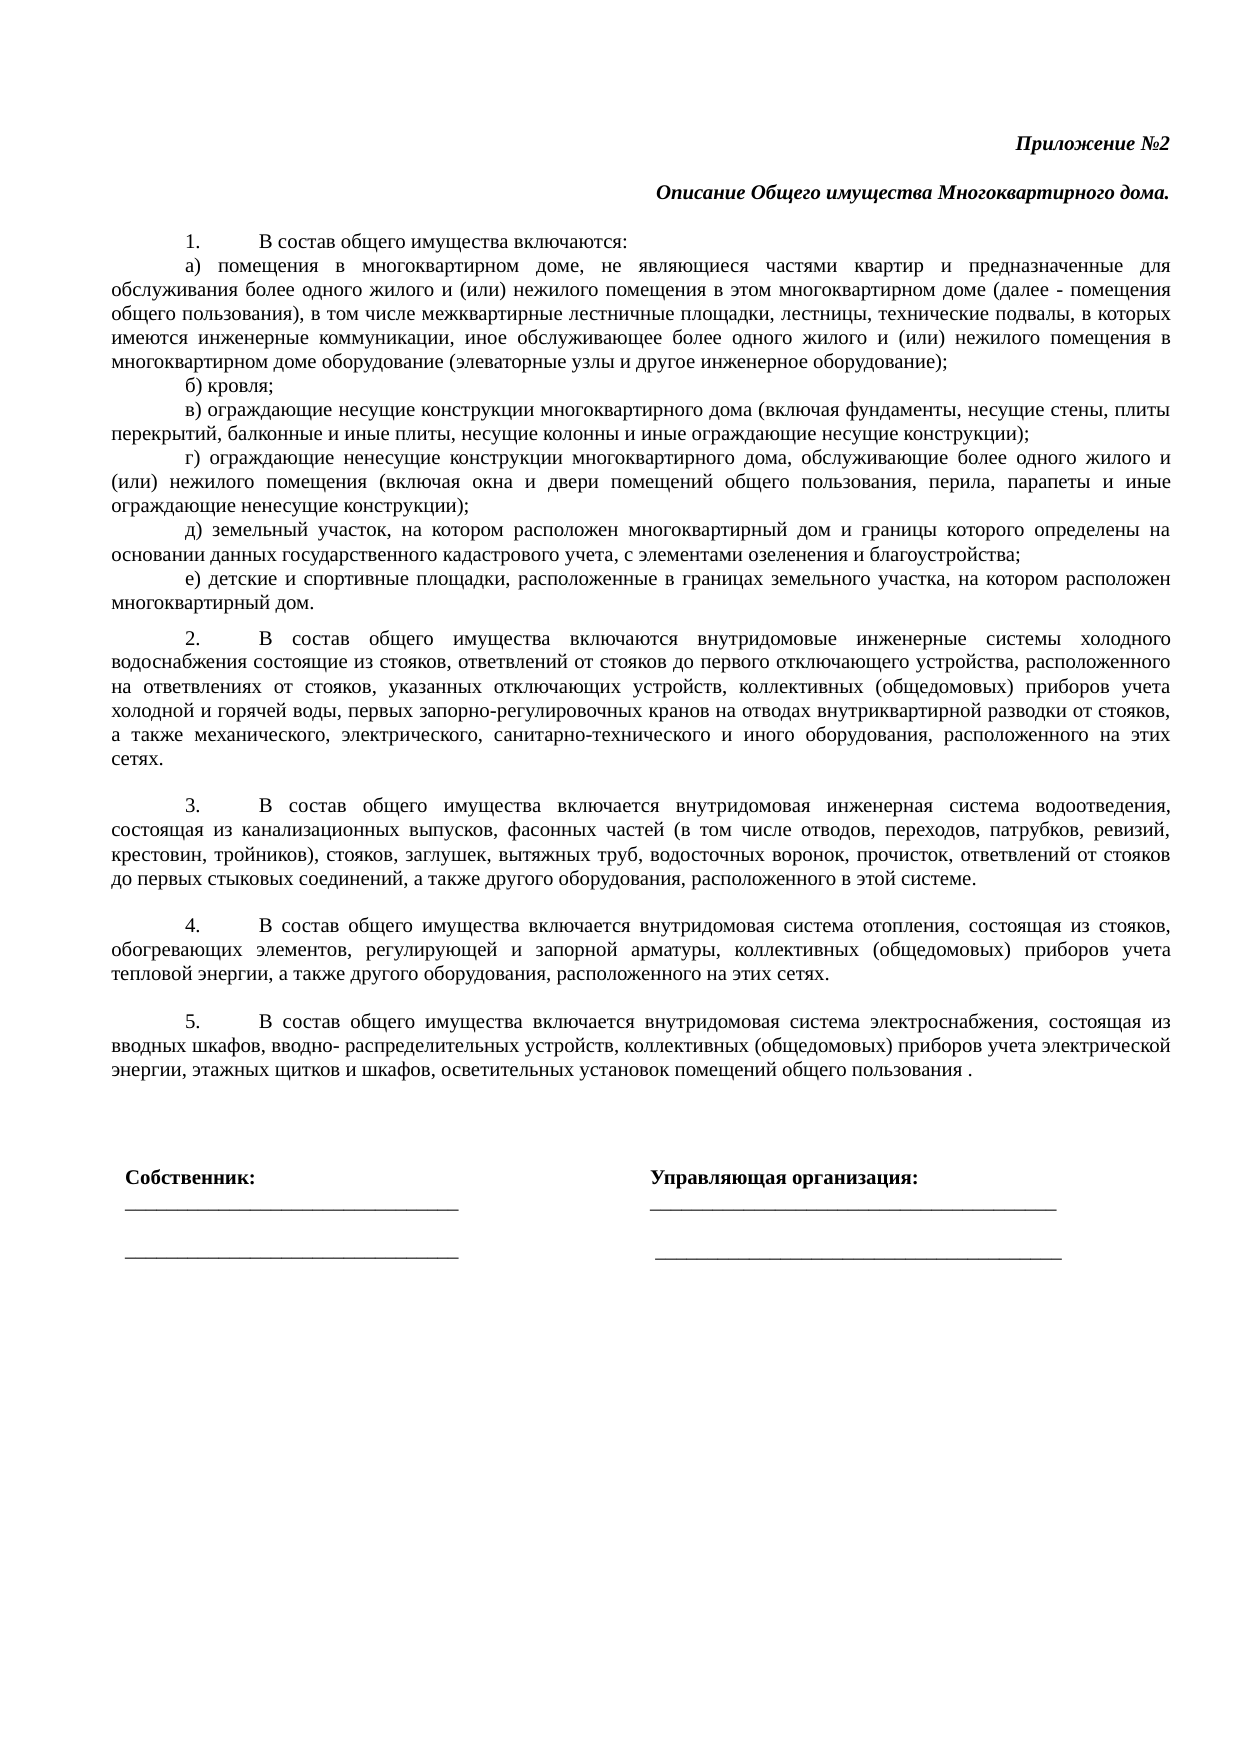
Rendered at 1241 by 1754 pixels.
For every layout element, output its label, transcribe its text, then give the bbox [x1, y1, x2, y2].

subtitle д) земельный участок, на котором расположен многоквартирный дом и границы которого определены на основании данных государственного кадастрового учета, с элементами озеленения и благоустройства; [111, 517, 1172, 566]
subtitle Описание Общего имущества Многоквартирного дома. [111, 180, 1172, 204]
subtitle а) помещения в многоквартирном доме, не являющиеся частями квартир и предназначенные для обслуживания более одного жилого и (или) нежилого помещения в этом многоквартирном доме (далее - помещения общего пользования), в том числе межквартирные лестничные площадки, лестницы, технические подвалы, в которых имеются инженерные коммуникации, иное обслуживающее более одного жилого и (или) нежилого помещения в многоквартирном доме оборудование (элеваторные узлы и другое инженерное оборудование); [111, 253, 1172, 373]
table_header Управляющая организация: _______________________________________ _______________________________________ [650, 1165, 1156, 1262]
subtitle б) кровля; [111, 373, 1172, 397]
subtitle В состав общего имущества включаются внутридомовые инженерные системы холодного водоснабжения состоящие из стояков, ответвлений от стояков до первого отключающего устройства, расположенного на ответвлениях от стояков, указанных отключающих устройств, коллективных (общедомовых) приборов учета холодной и горячей воды, первых запорно-регулировочных кранов на отводах внутриквартирной разводки от стояков, а также механического, электрического, санитарно-технического и иного оборудования, расположенного на этих сетях. [111, 625, 1172, 770]
subtitle г) ограждающие ненесущие конструкции многоквартирного дома, обслуживающие более одного жилого и (или) нежилого помещения (включая окна и двери помещений общего пользования, перила, парапеты и иные ограждающие ненесущие конструкции); [111, 445, 1172, 517]
subtitle В состав общего имущества включается внутридомовая система электроснабжения, состоящая из вводных шкафов, вводно- распределительных устройств, коллективных (общедомовых) приборов учета электрической энергии, этажных щитков и шкафов, осветительных установок помещений общего пользования . [111, 1009, 1172, 1081]
subtitle е) детские и спортивные площадки, расположенные в границах земельного участка, на котором расположен многоквартирный дом. [111, 566, 1172, 614]
subtitle В состав общего имущества включается внутридомовая система отопления, состоящая из стояков, обогревающих элементов, регулирующей и запорной арматуры, коллективных (общедомовых) приборов учета тепловой энергии, а также другого оборудования, расположенного на этих сетях. [111, 913, 1172, 985]
table_header Собственник: ________________________________ ________________________________ [125, 1165, 650, 1262]
subtitle В состав общего имущества включается внутридомовая инженерная система водоотведения, состоящая из канализационных выпусков, фасонных частей (в том числе отводов, переходов, патрубков, ревизий, крестовин, тройников), стояков, заглушек, вытяжных труб, водосточных воронок, прочисток, ответвлений от стояков до первых стыковых соединений, а также другого оборудования, расположенного в этой системе. [111, 793, 1172, 889]
subtitle Приложение №2 [111, 131, 1172, 155]
subtitle В состав общего имущества включаются: [111, 229, 1172, 253]
subtitle в) ограждающие несущие конструкции многоквартирного дома (включая фундаменты, несущие стены, плиты перекрытий, балконные и иные плиты, несущие колонны и иные ограждающие несущие конструкции); [111, 397, 1172, 445]
